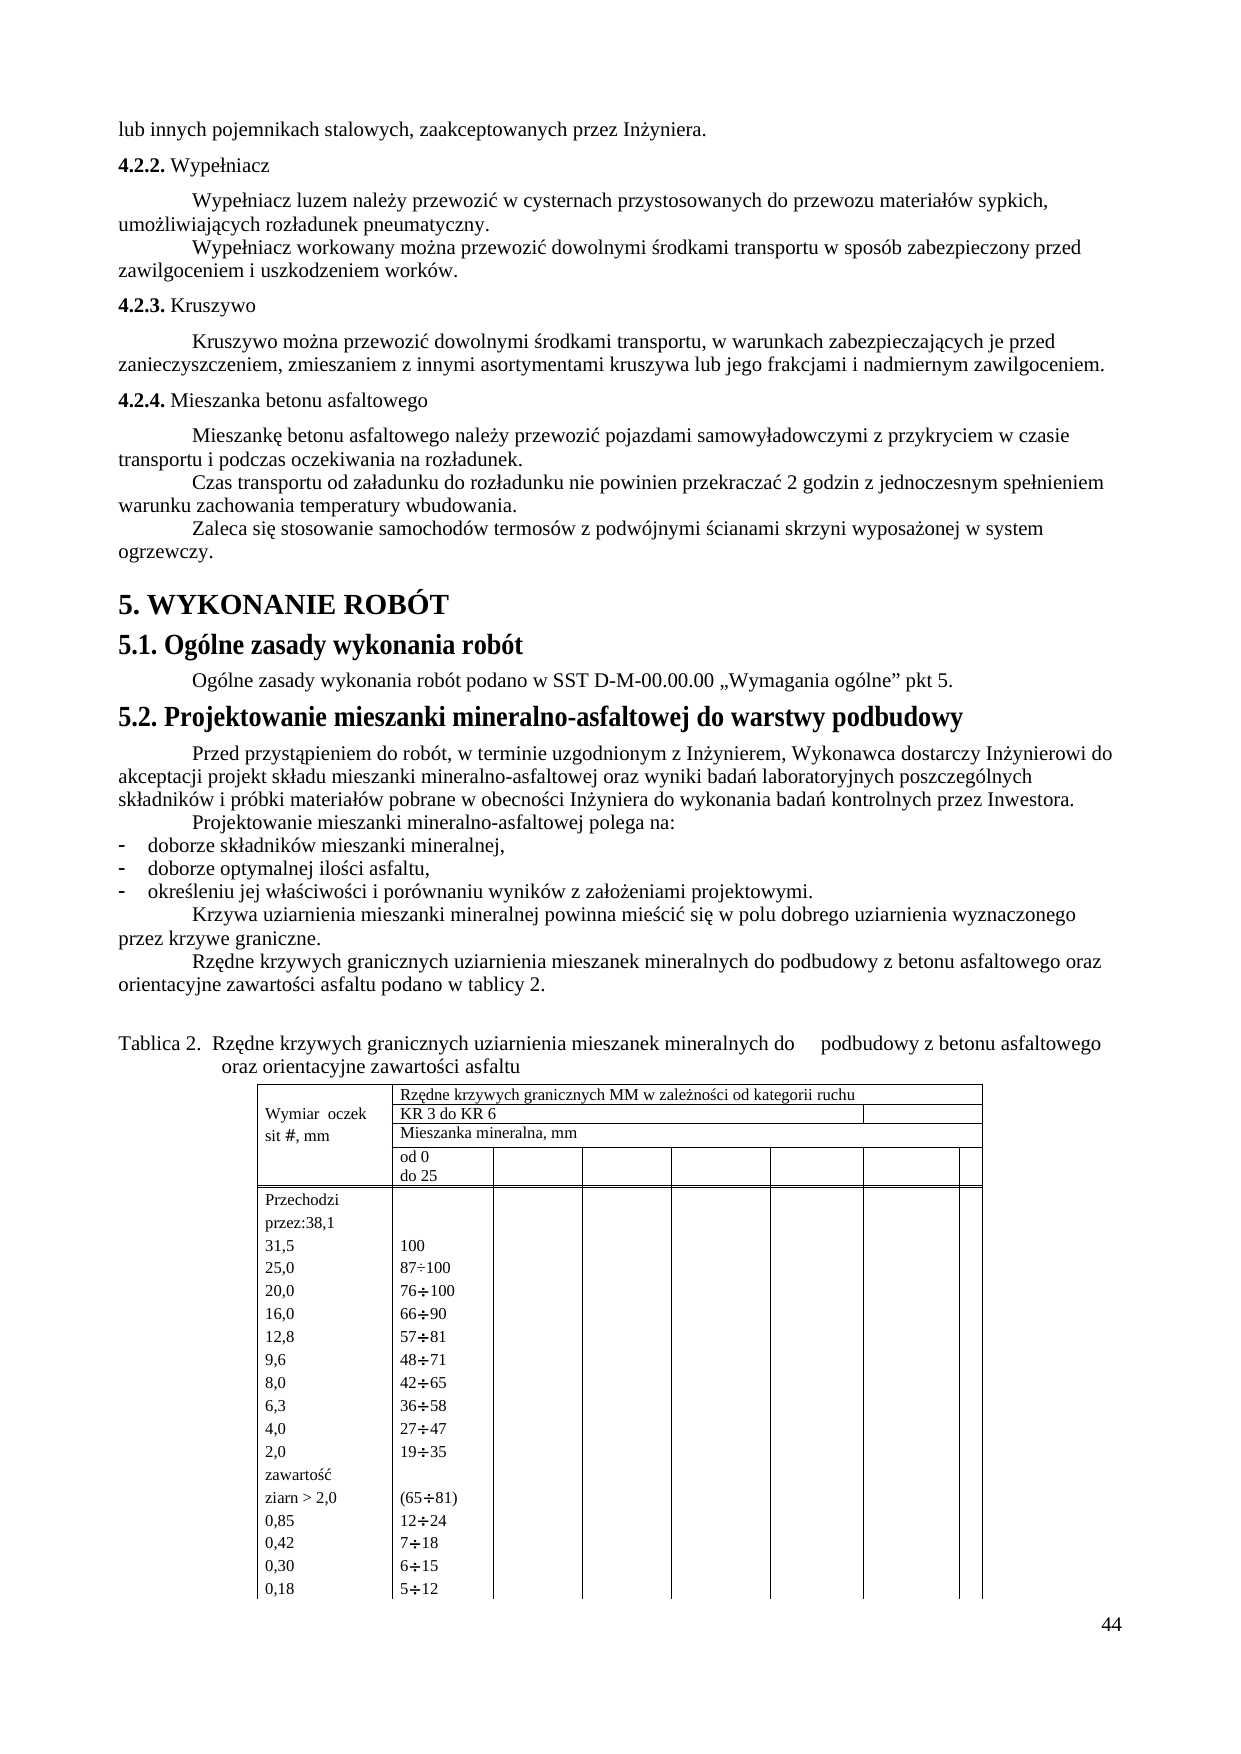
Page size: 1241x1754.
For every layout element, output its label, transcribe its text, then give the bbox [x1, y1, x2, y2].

table_cell [583, 1188, 671, 1599]
text 4.2.3. Kruszywo [118, 294, 1122, 317]
table_header [258, 1085, 392, 1103]
table_cell Przechodzi przez:38,1 31,5 25,0 20,0 16,0 12,8 9,6 8,0 6,3 4,0 2,0 zawartość ziarn > 2,0 0,85 0,42 0,30 0,18 [258, 1188, 392, 1599]
table_cell [672, 1188, 770, 1599]
table_cell od 0 do 25 [393, 1148, 493, 1184]
table_cell [258, 1147, 392, 1184]
text Kruszywo można przewozić dowolnymi środkami transportu, w warunkach zabezpieczających je przed zanieczyszczeniem, zmieszaniem z innymi asortymentami kruszywa lub jego frakcjami i nadmiernym zawilgoceniem. [118, 330, 1122, 376]
text Mieszankę betonu asfaltowego należy przewozić pojazdami samowyładowczymi z przykryciem w czasie transportu i podczas oczekiwania na rozładunek. [118, 424, 1122, 471]
text 4.2.2. Wypełniacz [118, 154, 1122, 177]
text Projektowanie mieszanki mineralno-asfaltowej polega na: [118, 811, 1122, 834]
table_cell [864, 1148, 959, 1184]
text 4.2.4. Mieszanka betonu asfaltowego [118, 389, 1122, 412]
text Tablica 2. Rzędne krzywych granicznych uziarnienia mieszanek mineralnych do podbudowy z betonu asfaltowego oraz orientacyjne zawartości asfaltu [118, 1031, 1122, 1078]
table_cell Mieszanka mineralna, mm [393, 1124, 982, 1147]
table_cell 100 87÷100 76¸100 66¸90 57¸81 48¸71 42¸65 36¸58 27¸47 19¸35 (65¸81) 12¸24 7¸18 6¸15 5¸12 [393, 1188, 493, 1599]
table_cell [494, 1148, 582, 1184]
subtitle 5. WYKONANIE ROBÓT [118, 588, 1122, 620]
table_cell KR 3 do KR 6 [393, 1105, 863, 1123]
text Wypełniacz workowany można przewozić dowolnymi środkami transportu w sposób zabezpieczony przed zawilgoceniem i uszkodzeniem worków. [118, 236, 1122, 282]
table_cell [960, 1188, 982, 1599]
table_cell [771, 1148, 863, 1184]
table_cell [494, 1188, 582, 1599]
text lub innych pojemnikach stalowych, zaakceptowanych przez Inżyniera. [118, 118, 1123, 141]
list doborze składników mieszanki mineralnej, [118, 834, 1122, 857]
list doborze optymalnej ilości asfaltu, [118, 857, 1122, 880]
text Zaleca się stosowanie samochodów termosów z podwójnymi ścianami skrzyni wyposażonej w system ogrzewczy. [118, 517, 1122, 563]
text Wypełniacz luzem należy przewozić w cysternach przystosowanych do przewozu materiałów sypkich, umożliwiających rozładunek pneumatyczny. [118, 189, 1122, 236]
subtitle 5.1. Ogólne zasady wykonania robót [118, 629, 1122, 661]
subtitle 5.2. Projektowanie mieszanki mineralno-asfaltowej do warstwy podbudowy [118, 701, 1122, 733]
table_cell [771, 1188, 863, 1599]
table_cell Wymiar oczek [258, 1104, 392, 1123]
table_cell [583, 1148, 671, 1184]
table_cell [672, 1148, 770, 1184]
text Ogólne zasady wykonania robót podano w SST D-M-00.00.00 „Wymagania ogólne” pkt 5. [118, 669, 1122, 692]
table_cell [864, 1188, 959, 1599]
text Czas transportu od załadunku do rozładunku nie powinien przekraczać 2 godzin z jednoczesnym spełnieniem warunku zachowania temperatury wbudowania. [118, 471, 1122, 517]
table_cell [864, 1105, 982, 1123]
table_cell sit #, mm [258, 1123, 392, 1147]
text Rzędne krzywych granicznych uziarnienia mieszanek mineralnych do podbudowy z betonu asfaltowego oraz orientacyjne zawartości asfaltu podano w tablicy 2. [118, 949, 1122, 996]
text Przed przystąpieniem do robót, w terminie uzgodnionym z Inżynierem, Wykonawca dostarczy Inżynierowi do akceptacji projekt składu mieszanki mineralno-asfaltowej oraz wyniki badań laboratoryjnych poszczególnych składników i próbki materiałów pobrane w obecności Inżyniera do wykonania badań kontrolnych przez Inwestora. [118, 741, 1122, 811]
table_header Rzędne krzywych granicznych MM w zależności od kategorii ruchu [393, 1085, 982, 1103]
list określeniu jej właściwości i porównaniu wyników z założeniami projektowymi. [118, 880, 1122, 903]
table_cell [960, 1148, 982, 1184]
text Krzywa uziarnienia mieszanki mineralnej powinna mieścić się w polu dobrego uziarnienia wyznaczonego przez krzywe graniczne. [118, 903, 1122, 949]
